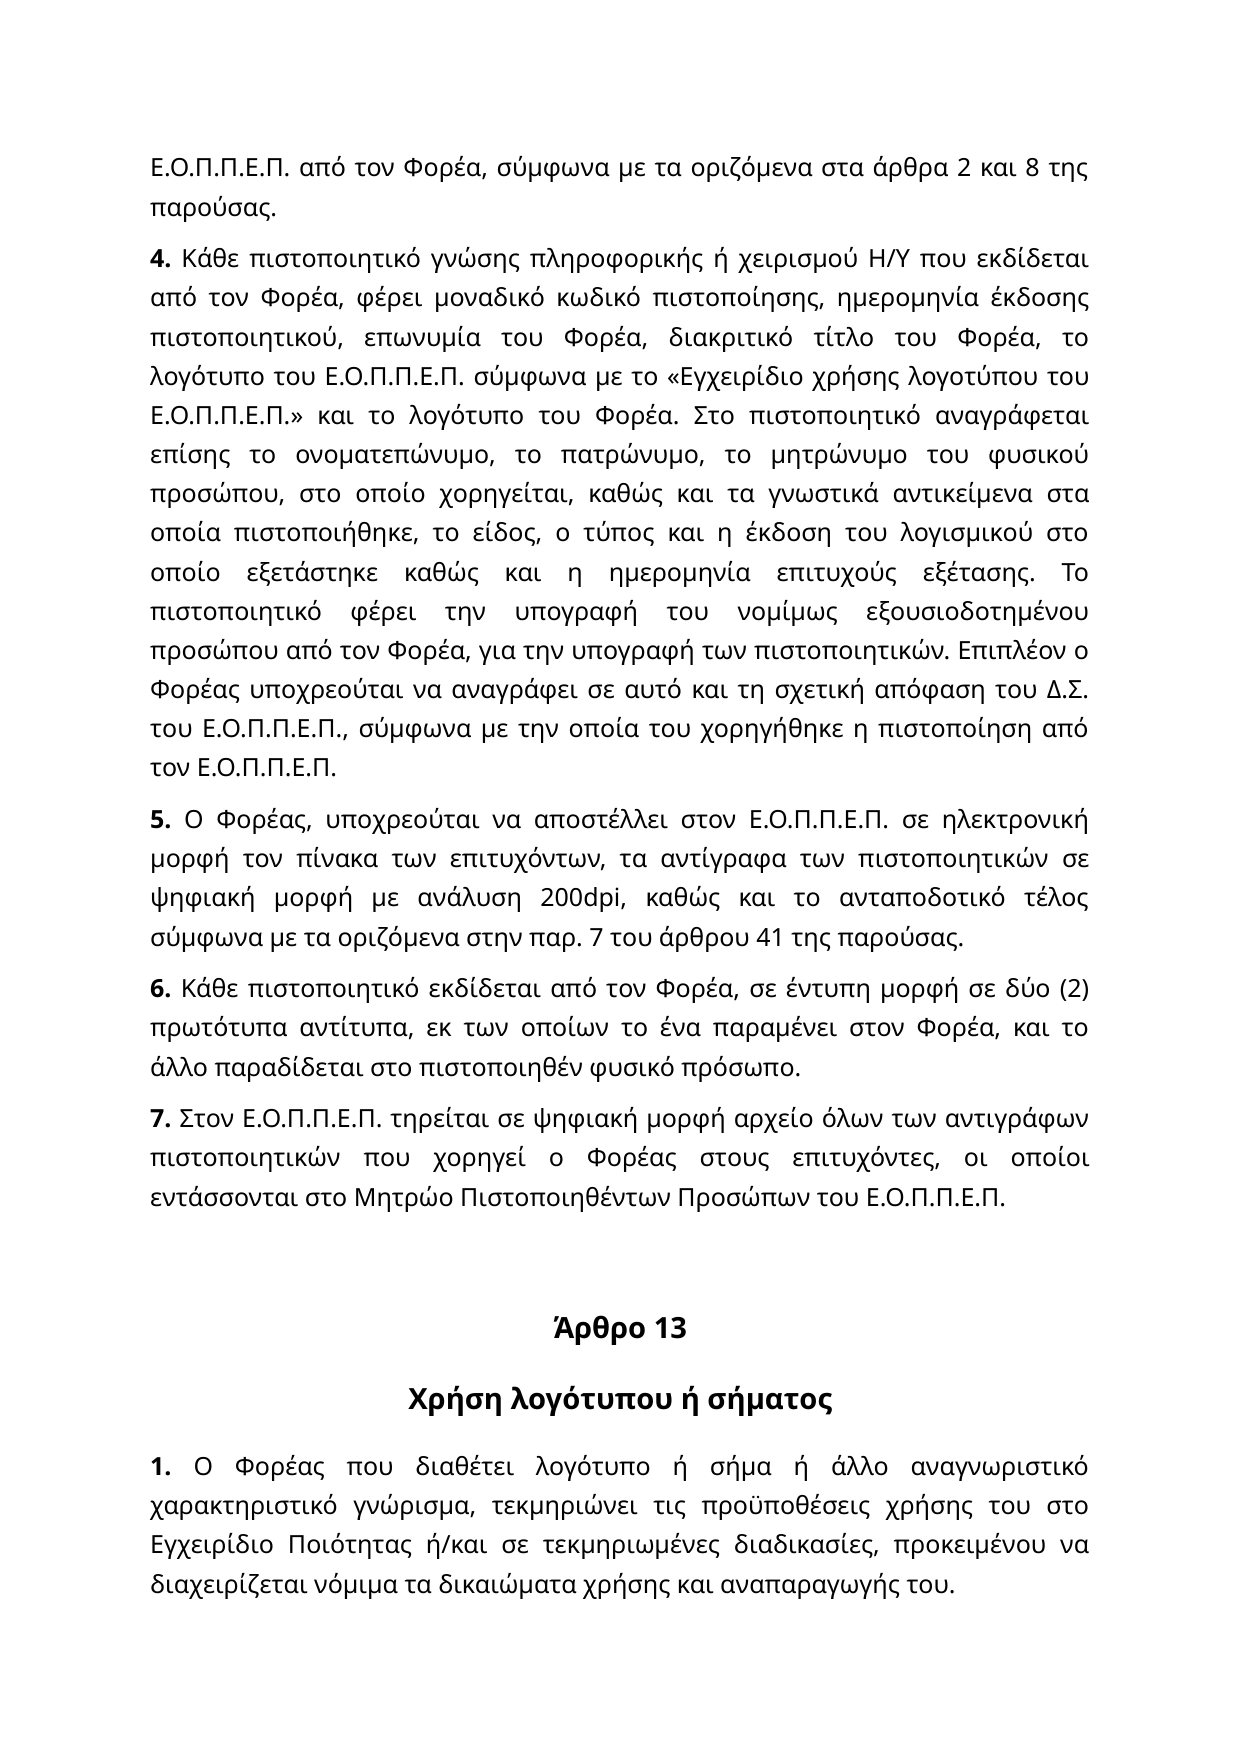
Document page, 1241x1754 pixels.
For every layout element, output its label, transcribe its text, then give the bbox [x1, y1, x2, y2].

text 6. Κάθε πιστοποιητικό εκδίδεται από τον Φορέα, σε έντυπη μορφή σε δύο (2) πρωτότυπα αντίτυπα, εκ των οποίων το ένα παραμένει στον Φορέα, και το άλλο παραδίδεται στο πιστοποιηθέν φυσικό πρόσωπο. [150, 971, 1090, 1083]
text 1. Ο Φορέας που διαθέτει λογότυπο ή σήμα ή άλλο αναγνωριστικό χαρακτηριστικό γνώρισμα, τεκμηριώνει τις προϋποθέσεις χρήσης του στο Εγχειρίδιο Ποιότητας ή/και σε τεκμηριωμένες διαδικασίες, προκειμένου να διαχειρίζεται νόμιμα τα δικαιώματα χρήσης και αναπαραγωγής του. [150, 1449, 1090, 1600]
subtitle Χρήση λογότυπου ή σήματος [150, 1378, 1090, 1418]
subtitle Άρθρο 13 [150, 1307, 1090, 1347]
text 7. Στον Ε.Ο.Π.Π.Ε.Π. τηρείται σε ψηφιακή μορφή αρχείο όλων των αντιγράφων πιστοποιητικών που χορηγεί ο Φορέας στους επιτυχόντες, οι οποίοι εντάσσονται στο Μητρώο Πιστοποιηθέντων Προσώπων του Ε.Ο.Π.Π.Ε.Π. [150, 1101, 1090, 1213]
text 4. Κάθε πιστοποιητικό γνώσης πληροφορικής ή χειρισμού Η/Υ που εκδίδεται από τον Φορέα, φέρει μοναδικό κωδικό πιστοποίησης, ημερομηνία έκδοσης πιστοποιητικού, επωνυμία του Φορέα, διακριτικό τίτλο του Φορέα, το λογότυπο του Ε.Ο.Π.Π.Ε.Π. σύμφωνα με το «Εγχειρίδιο χρήσης λογοτύπου του Ε.Ο.Π.Π.Ε.Π.» και το λογότυπο του Φορέα. Στο πιστοποιητικό αναγράφεται επίσης το ονοματεπώνυμο, το πατρώνυμο, το μητρώνυμο του φυσικού προσώπου, στο οποίο χορηγείται, καθώς και τα γνωστικά αντικείμενα στα οποία πιστοποιήθηκε, το είδος, ο τύπος και η έκδοση του λογισμικού στο οποίο εξετάστηκε καθώς και η ημερομηνία επιτυχούς εξέτασης. Το πιστοποιητικό φέρει την υπογραφή του νομίμως εξουσιοδοτημένου προσώπου από τον Φορέα, για την υπογραφή των πιστοποιητικών. Επιπλέον ο Φορέας υποχρεούται να αναγράφει σε αυτό και τη σχετική απόφαση του Δ.Σ. του Ε.Ο.Π.Π.Ε.Π., σύμφωνα με την οποία του χορηγήθηκε η πιστοποίηση από τον Ε.Ο.Π.Π.Ε.Π. [150, 241, 1090, 784]
text 5. Ο Φορέας, υποχρεούται να αποστέλλει στον Ε.Ο.Π.Π.Ε.Π. σε ηλεκτρονική μορφή τον πίνακα των επιτυχόντων, τα αντίγραφα των πιστοποιητικών σε ψηφιακή μορφή με ανάλυση 200dpi, καθώς και το ανταποδοτικό τέλος σύμφωνα με τα οριζόμενα στην παρ. 7 του άρθρου 41 της παρούσας. [150, 802, 1090, 953]
text Ε.Ο.Π.Π.Ε.Π. από τον Φορέα, σύμφωνα με τα οριζόμενα στα άρθρα 2 και 8 της παρούσας. [150, 150, 1090, 223]
